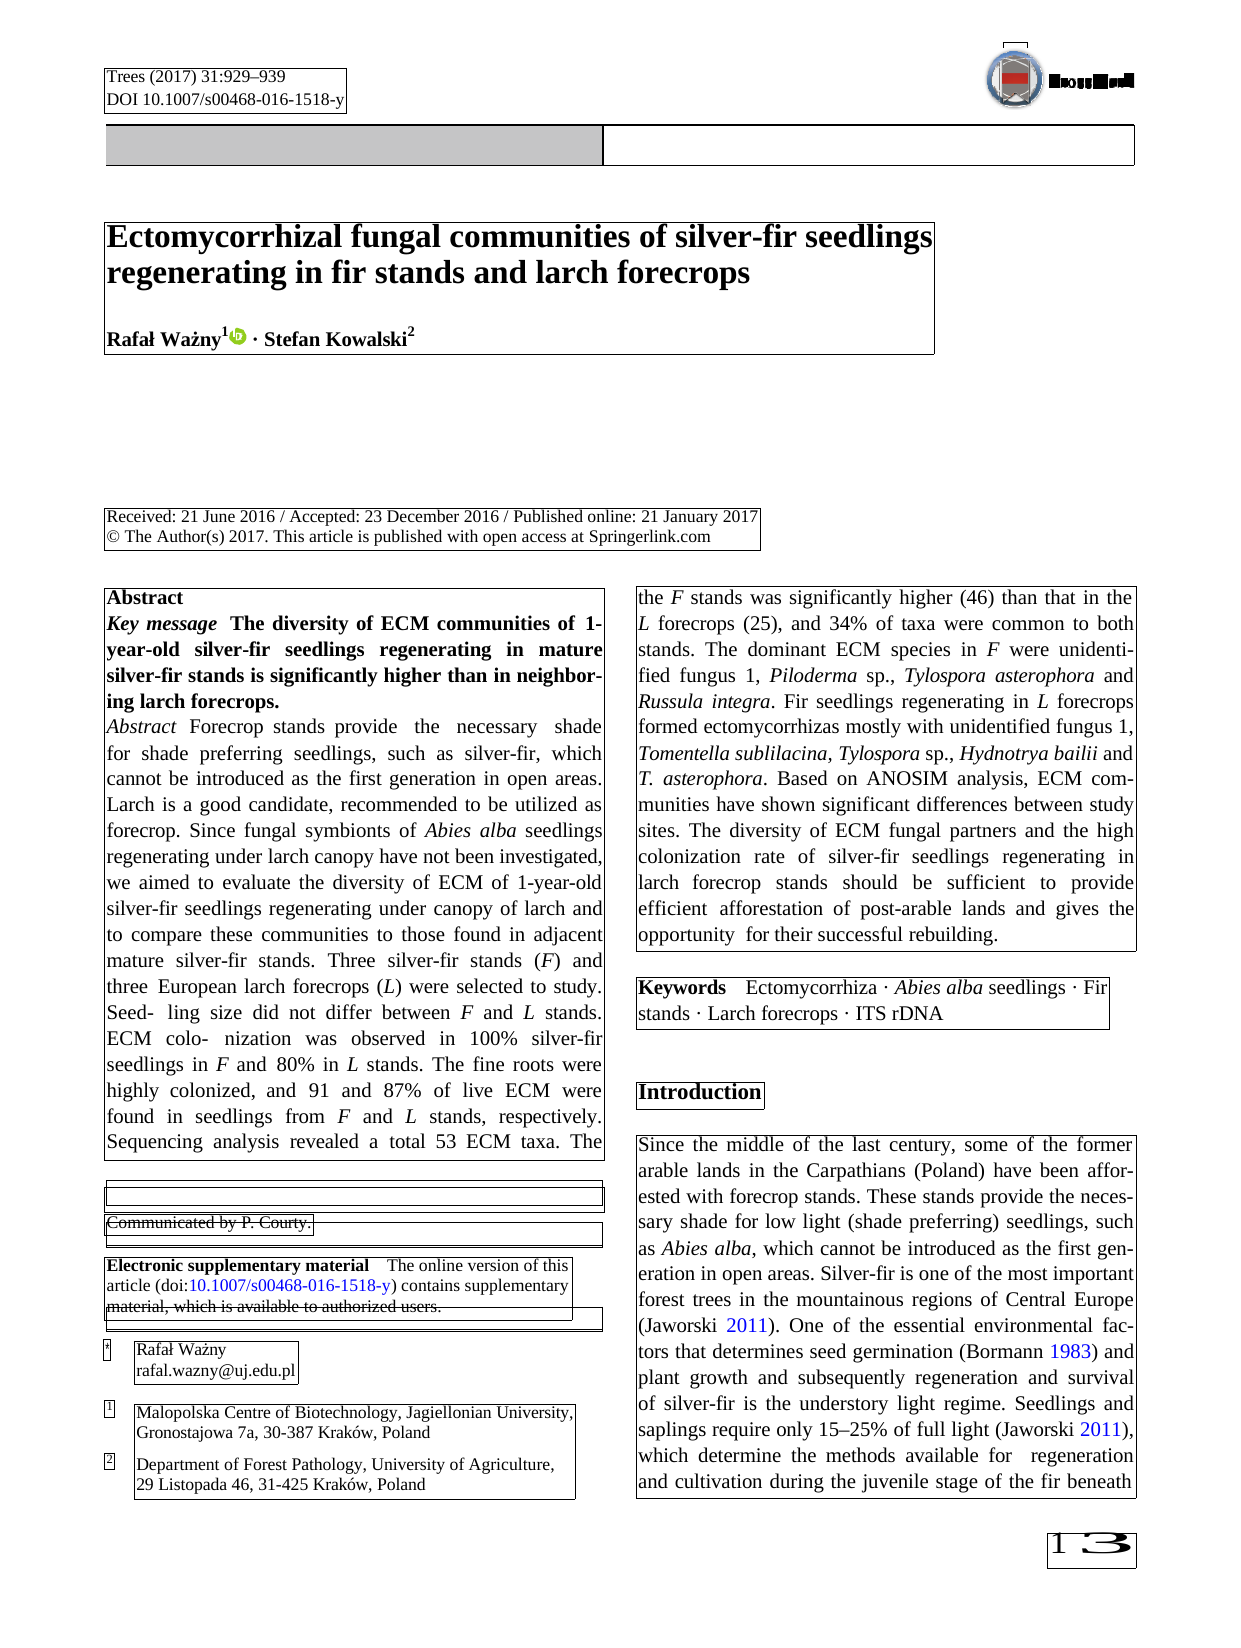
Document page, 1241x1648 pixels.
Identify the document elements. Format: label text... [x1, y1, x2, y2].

text DOI 10.1007/s00468-016-1518-y [106, 89, 346, 109]
text article (doi:10.1007/s00468-016-1518-y) contains supplementary material, which is available to authorized users. [107, 1308, 570, 1316]
text article (doi:10.1007/s00468-016-1518-y) contains supplementary material, which is available to authorized users. [106, 1275, 570, 1307]
text Gronostajowa 7a, 30-387 Kraków, Poland [136, 1422, 575, 1442]
text Abstract Forecrop stands provide the necessary shade for shade preferring seedlings, such as silver-fir, which cannot be introduced as the first generation in open areas. Larch is a good candidate, recommended to be utilized as forecrop. Since fungal symbionts of Abies alba seedlings regenerating under larch canopy have not been investigated, we aimed to evaluate the diversity of ECM of 1-year-old silver-fir seedlings regenerating under canopy of larch and to compare these communities to those found in adjacent mature silver-fir stands. Three silver-fir stands (F) and three European larch forecrops (L) were selected to study. Seed- ling size did not differ between F and L stands. ECM colo- nization was observed in 100% silver-fir seedlings in F and 80% in L stands. The fine roots were highly colonized, and 91 and 87% of live ECM were found in seedlings from F and L stands, respectively. Sequencing analysis revealed a total 53 ECM taxa. The observed number of ECM taxa in [106, 714, 603, 1159]
text 2 [106, 1454, 114, 1466]
text Department of Forest Pathology, University of Agriculture, 29 Listopada 46, 31-425 Kraków, Poland [136, 1453, 556, 1494]
picture [982, 48, 1048, 110]
text the F stands was significantly higher (46) than that in the [638, 587, 1136, 609]
text Since the middle of the last century, some of the former [638, 1136, 1136, 1156]
text 1 3 [1049, 1534, 1136, 1559]
text Key message The diversity of ECM communities of 1-year-old silver-fir seedlings regenerating in mature silver-fir stands is significantly higher than in neighbor- ing larch forecrops. [106, 611, 603, 713]
text regenerating in fir stands and larch forecrops [106, 253, 934, 291]
text Received: 21 June 2016 / Accepted: 23 December 2016 / Published online: 21 January 2017 [106, 509, 760, 526]
text © The Author(s) 2017. This article is published with open access at Springerlink.com [106, 526, 760, 547]
text Ectomycorrhizal fungal communities of silver-fir seedlings [106, 223, 934, 253]
text Rafał Ważny [136, 1342, 298, 1359]
text Keywords Ectomycorrhiza · Abies alba seedlings · Fir [638, 978, 1109, 999]
text Electronic supplementary material The online version of this [106, 1258, 572, 1275]
text Communicated by P. Courty. [106, 1215, 313, 1222]
text arable lands in the Carpathians (Poland) have been affor- ested with forecrop stands. These stands provide the neces- sary shade for low light (shade preferring) seedlings, such as Abies alba, which cannot be introduced as the first gen- eration in open areas. Silver-fir is one of the most important forest trees in the mountainous regions of Central Europe (Jaworski 2011). One of the essential environmental fac- tors that determines seed germination (Bormann 1983) and plant growth and subsequently regeneration and survival of silver-fir is the understory light regime. Seedlings and saplings require only 15–25% of full light (Jaworski 2011), which determine the methods available for regeneration and cultivation during the juvenile stage of the fir beneath [638, 1158, 1134, 1493]
text stands · Larch forecrops · ITS rDNA [638, 1001, 1109, 1025]
text * [105, 1340, 110, 1359]
text L forecrops (25), and 34% of taxa were common to both stands. The dominant ECM species in F were unidenti- fied fungus 1, Piloderma sp., Tylospora asterophora and Russula integra. Fir seedlings regenerating in L forecrops formed ectomycorrhizas mostly with unidentified fungus 1, Tomentella sublilacina, Tylospora sp., Hydnotrya bailii and [638, 611, 1134, 764]
text Introduction [638, 1083, 764, 1104]
text 1 [106, 1401, 114, 1413]
text Trees (2017) 31:929–939 [106, 69, 346, 86]
text T. asterophora. Based on ANOSIM analysis, ECM com- munities have shown significant differences between study sites. The diversity of ECM fungal partners and the high colonization rate of silver-fir seedlings regenerating in larch forecrop stands should be sufficient to provide efficient afforestation of post-arable lands and gives the opportunity for their successful rebuilding. [638, 766, 1134, 946]
text Rafał Ważny1 · Stefan Kowalski2 [106, 323, 934, 351]
text Malopolska Centre of Biotechnology, Jagiellonian University, [136, 1405, 575, 1422]
text Communicated by P. Courty. [107, 1223, 313, 1232]
text Abstract [106, 589, 604, 609]
text rafal.wazny@uj.edu.pl [136, 1359, 298, 1380]
